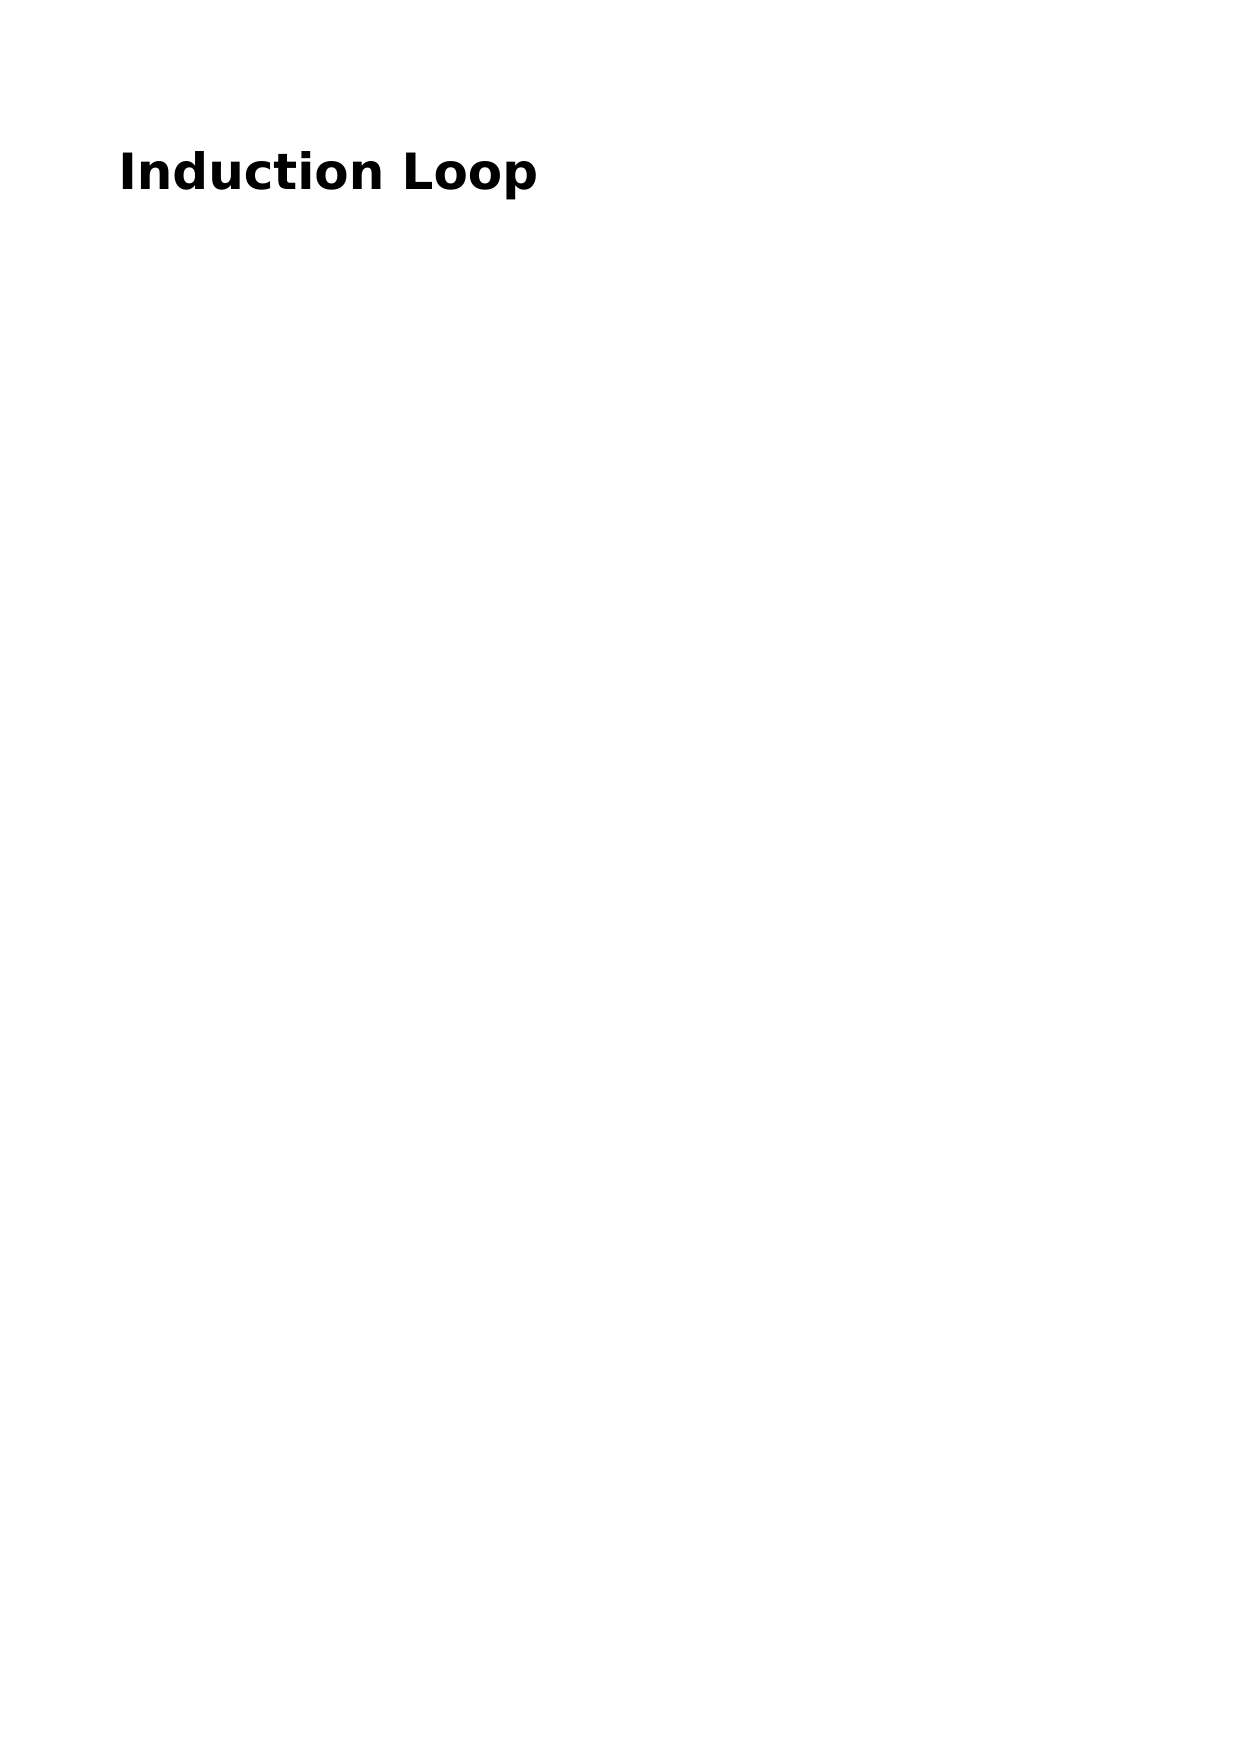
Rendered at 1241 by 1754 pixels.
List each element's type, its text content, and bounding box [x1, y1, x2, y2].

subtitle Induction Loop [118, 143, 1122, 201]
